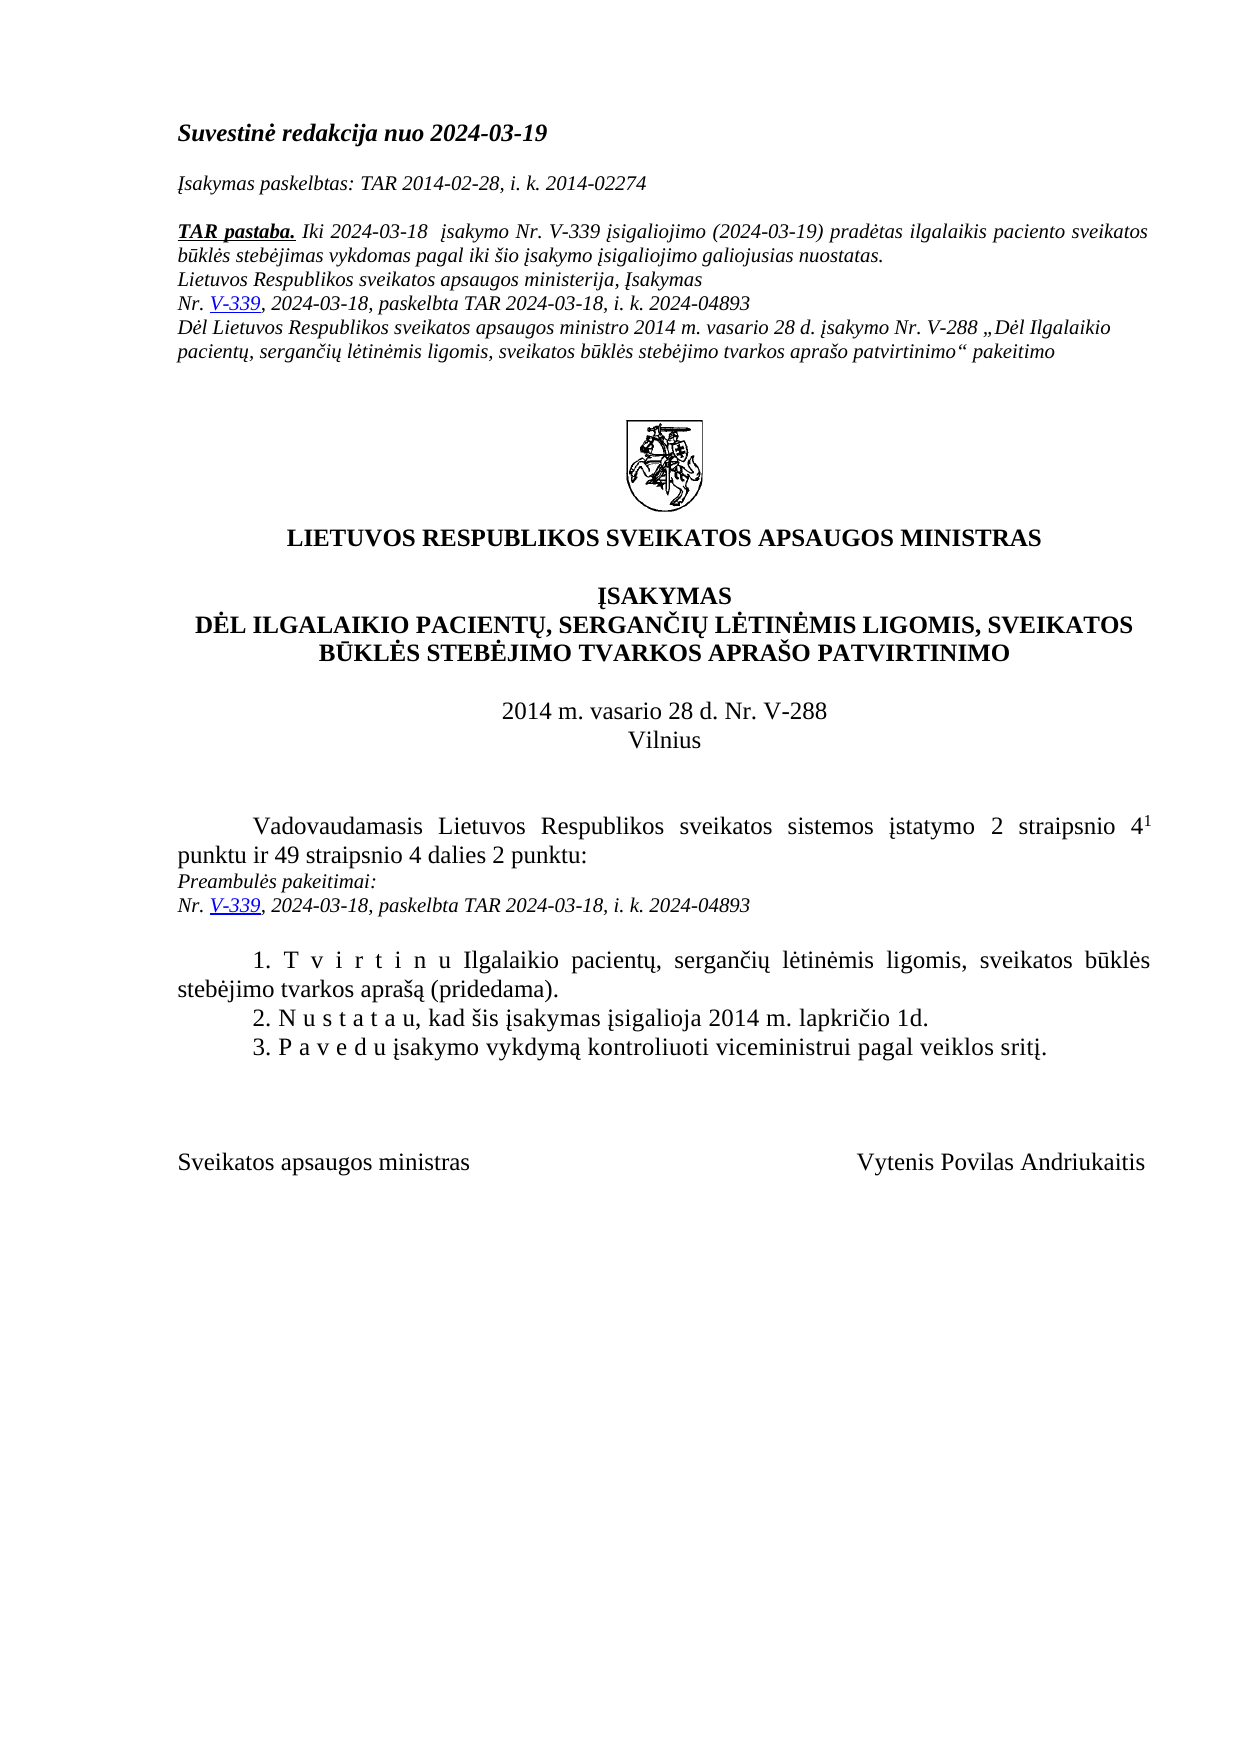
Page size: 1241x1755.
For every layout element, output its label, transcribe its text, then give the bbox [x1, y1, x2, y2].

text ĮSAKYMAS [177, 581, 1152, 610]
text 2014 m. vasario 28 d. Nr. V-288 [177, 696, 1152, 725]
text Vilnius [177, 725, 1152, 753]
text 2. N u s t a t a u, kad šis įsakymas įsigalioja 2014 m. lapkričio 1d. [177, 1003, 1152, 1032]
text 1. T v i r t i n u Ilgalaikio pacientų, sergančių lėtinėmis ligomis, sveikatos būklės stebėjimo tvarkos aprašą (pridedama). [177, 945, 1152, 1003]
text Preambulės pakeitimai: [177, 868, 1152, 893]
text Dėl Lietuvos Respublikos sveikatos apsaugos ministro 2014 m. vasario 28 d. įsakymo Nr. V-288 „Dėl Ilgalaikio pacientų, sergančių lėtinėmis ligomis, sveikatos būklės stebėjimo tvarkos aprašo patvirtinimo“ pakeitimo [177, 315, 1152, 363]
text LIETUVOS RESPUBLIKOS SVEIKATOS APSAUGOS MINISTRAS [177, 523, 1152, 552]
text 3. P a v e d u įsakymo vykdymą kontroliuoti viceministrui pagal veiklos sritį. [177, 1032, 1152, 1060]
text Nr. V-339, 2024-03-18, paskelbta TAR 2024-03-18, i. k. 2024-04893 [177, 291, 1152, 315]
text DĖL ILGALAIKIO PACIENTŲ, SERGANČIŲ LĖTINĖMIS LIGOMIS, SVEIKATOS BŪKLĖS STEBĖJIMO TVARKOS APRAŠO PATVIRTINIMO [177, 610, 1152, 667]
text Sveikatos apsaugos ministras Vytenis Povilas Andriukaitis [177, 1147, 1152, 1175]
text Suvestinė redakcija nuo 2024-03-19 [177, 118, 1152, 147]
text TAR pastaba. Iki 2024-03-18 įsakymo Nr. V-339 įsigaliojimo (2024-03-19) pradėtas ilgalaikis paciento sveikatos būklės stebėjimas vykdomas pagal iki šio įsakymo įsigaliojimo galiojusias nuostatas. [177, 219, 1152, 267]
text Nr. V-339, 2024-03-18, paskelbta TAR 2024-03-18, i. k. 2024-04893 [177, 893, 1152, 917]
text Įsakymas paskelbtas: TAR 2014-02-28, i. k. 2014-02274 [177, 171, 1152, 195]
text Lietuvos Respublikos sveikatos apsaugos ministerija, Įsakymas [177, 267, 1152, 291]
text Vadovaudamasis Lietuvos Respublikos sveikatos sistemos įstatymo 2 straipsnio 41 punktu ir 49 straipsnio 4 dalies 2 punktu: [177, 811, 1152, 868]
